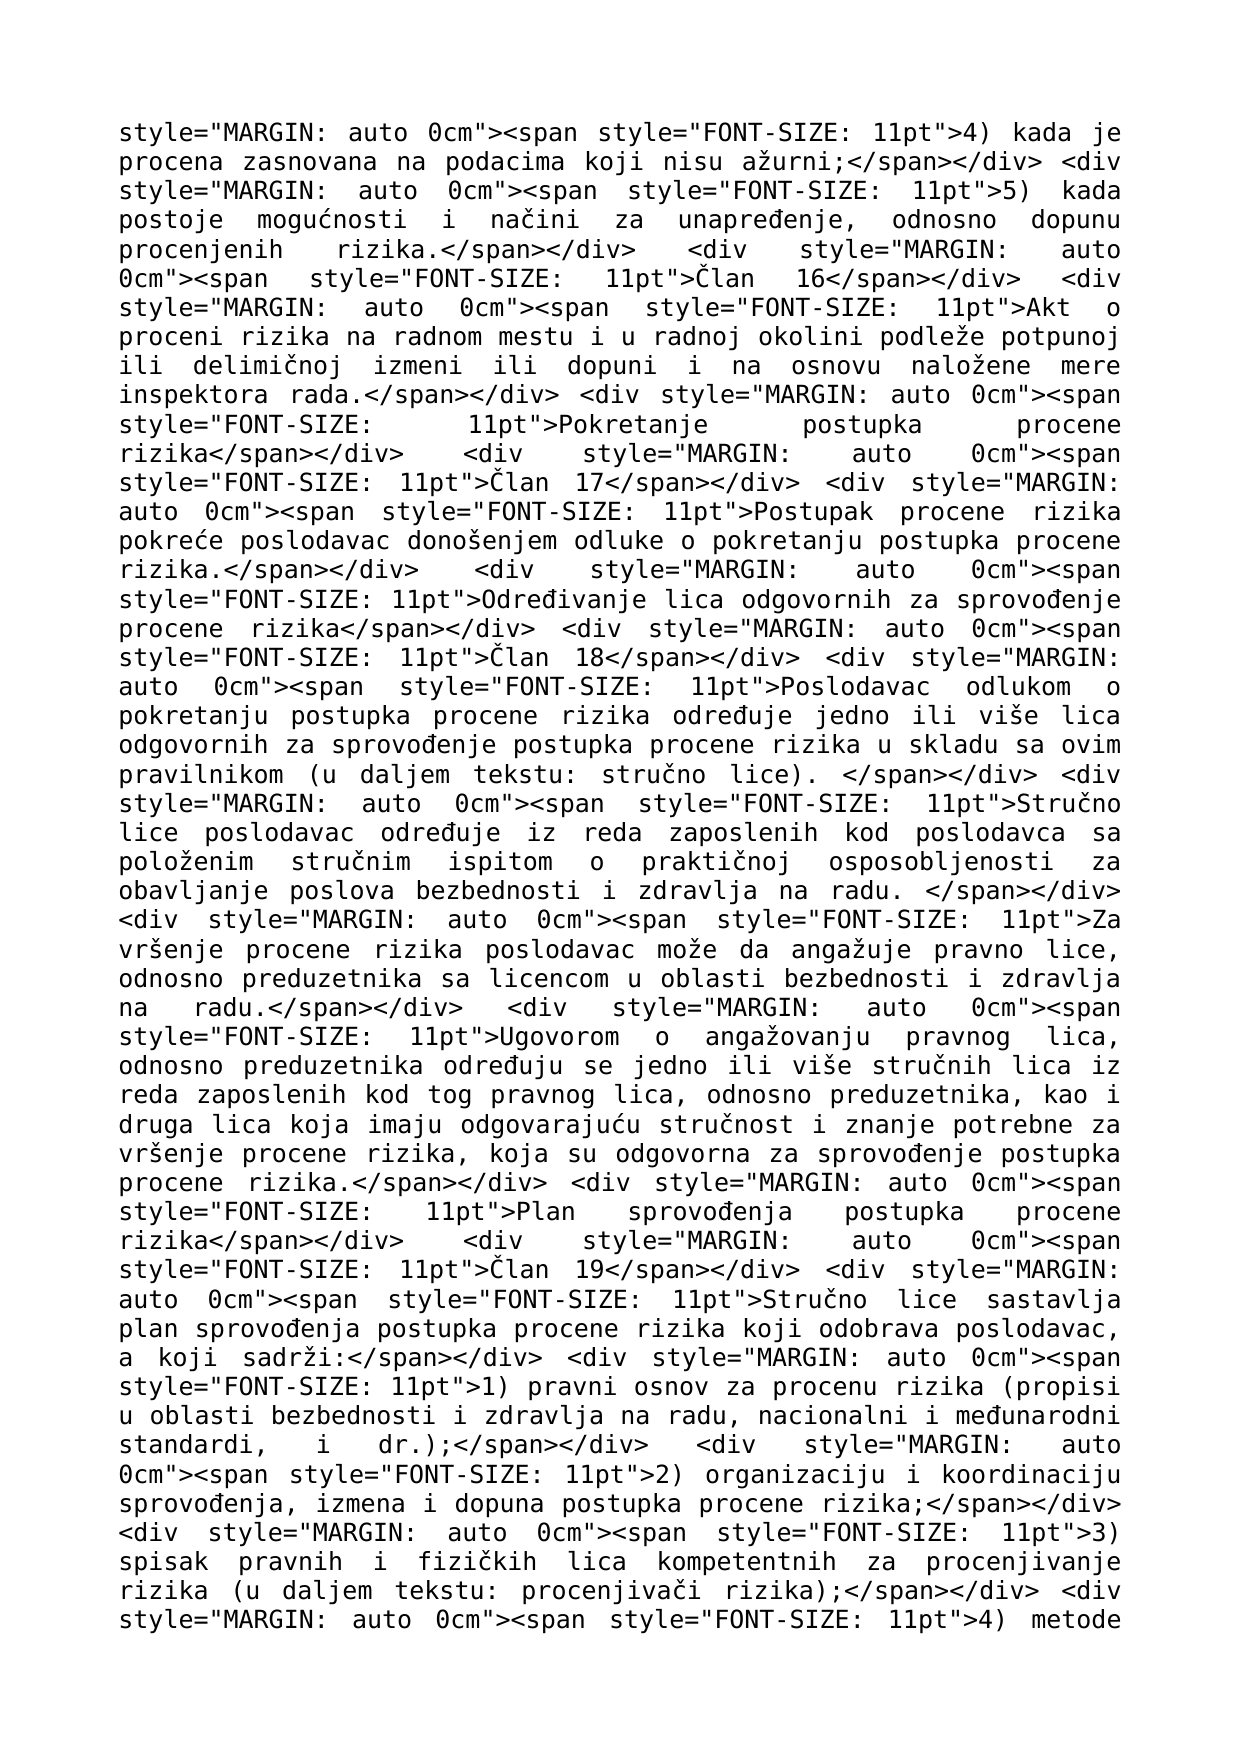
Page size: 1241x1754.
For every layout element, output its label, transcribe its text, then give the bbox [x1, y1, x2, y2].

text style="MARGIN: auto 0cm"><span style="FONT-SIZE: 11pt">4) kada je procena zasnovana na podacima koji nisu ažurni;</span></div> <div style="MARGIN: auto 0cm"><span style="FONT-SIZE: 11pt">5) kada postoje mogućnosti i načini za unapređenje, odnosno dopunu procenjenih rizika.</span></div> <div style="MARGIN: auto 0cm"><span style="FONT-SIZE: 11pt">Član 16</span></div> <div style="MARGIN: auto 0cm"><span style="FONT-SIZE: 11pt">Akt o proceni rizika na radnom mestu i u radnoj okolini podleže potpunoj ili delimičnoj izmeni ili dopuni i na osnovu naložene mere inspektora rada.</span></div> <div style="MARGIN: auto 0cm"><span style="FONT-SIZE: 11pt">Pokretanje postupka procene rizika</span></div> <div style="MARGIN: auto 0cm"><span style="FONT-SIZE: 11pt">Član 17</span></div> <div style="MARGIN: auto 0cm"><span style="FONT-SIZE: 11pt">Postupak procene rizika pokreće poslodavac donošenjem odluke o pokretanju postupka procene rizika.</span></div> <div style="MARGIN: auto 0cm"><span style="FONT-SIZE: 11pt">Određivanje lica odgovornih za sprovođenje procene rizika</span></div> <div style="MARGIN: auto 0cm"><span style="FONT-SIZE: 11pt">Član 18</span></div> <div style="MARGIN: auto 0cm"><span style="FONT-SIZE: 11pt">Poslodavac odlukom o pokretanju postupka procene rizika određuje jedno ili više lica odgovornih za sprovođenje postupka procene rizika u skladu sa ovim pravilnikom (u daljem tekstu: stručno lice). </span></div> <div style="MARGIN: auto 0cm"><span style="FONT-SIZE: 11pt">Stručno lice poslodavac određuje iz reda zaposlenih kod poslodavca sa položenim stručnim ispitom o praktičnoj osposobljenosti za obavljanje poslova bezbednosti i zdravlja na radu. </span></div> <div style="MARGIN: auto 0cm"><span style="FONT-SIZE: 11pt">Za vršenje procene rizika poslodavac može da angažuje pravno lice, odnosno preduzetnika sa licencom u oblasti bezbednosti i zdravlja na radu.</span></div> <div style="MARGIN: auto 0cm"><span style="FONT-SIZE: 11pt">Ugovorom o angažovanju pravnog lica, odnosno preduzetnika određuju se jedno ili više stručnih lica iz reda zaposlenih kod tog pravnog lica, odnosno preduzetnika, kao i druga lica koja imaju odgovarajuću stručnost i znanje potrebne za vršenje procene rizika, koja su odgovorna za sprovođenje postupka procene rizika.</span></div> <div style="MARGIN: auto 0cm"><span style="FONT-SIZE: 11pt">Plan sprovođenja postupka procene rizika</span></div> <div style="MARGIN: auto 0cm"><span style="FONT-SIZE: 11pt">Član 19</span></div> <div style="MARGIN: auto 0cm"><span style="FONT-SIZE: 11pt">Stručno lice sastavlja plan sprovođenja postupka procene rizika koji odobrava poslodavac, a koji sadrži:</span></div> <div style="MARGIN: auto 0cm"><span style="FONT-SIZE: 11pt">1) pravni osnov za procenu rizika (propisi u oblasti bezbednosti i zdravlja na radu, nacionalni i međunarodni standardi, i dr.);</span></div> <div style="MARGIN: auto 0cm"><span style="FONT-SIZE: 11pt">2) organizaciju i koordinaciju sprovođenja, izmena i dopuna postupka procene rizika;</span></div> <div style="MARGIN: auto 0cm"><span style="FONT-SIZE: 11pt">3) spisak pravnih i fizičkih lica kompetentnih za procenjivanje rizika (u daljem tekstu: procenjivači rizika);</span></div> <div style="MARGIN: auto 0cm"><span style="FONT-SIZE: 11pt">4) metode [118, 118, 1122, 1635]
